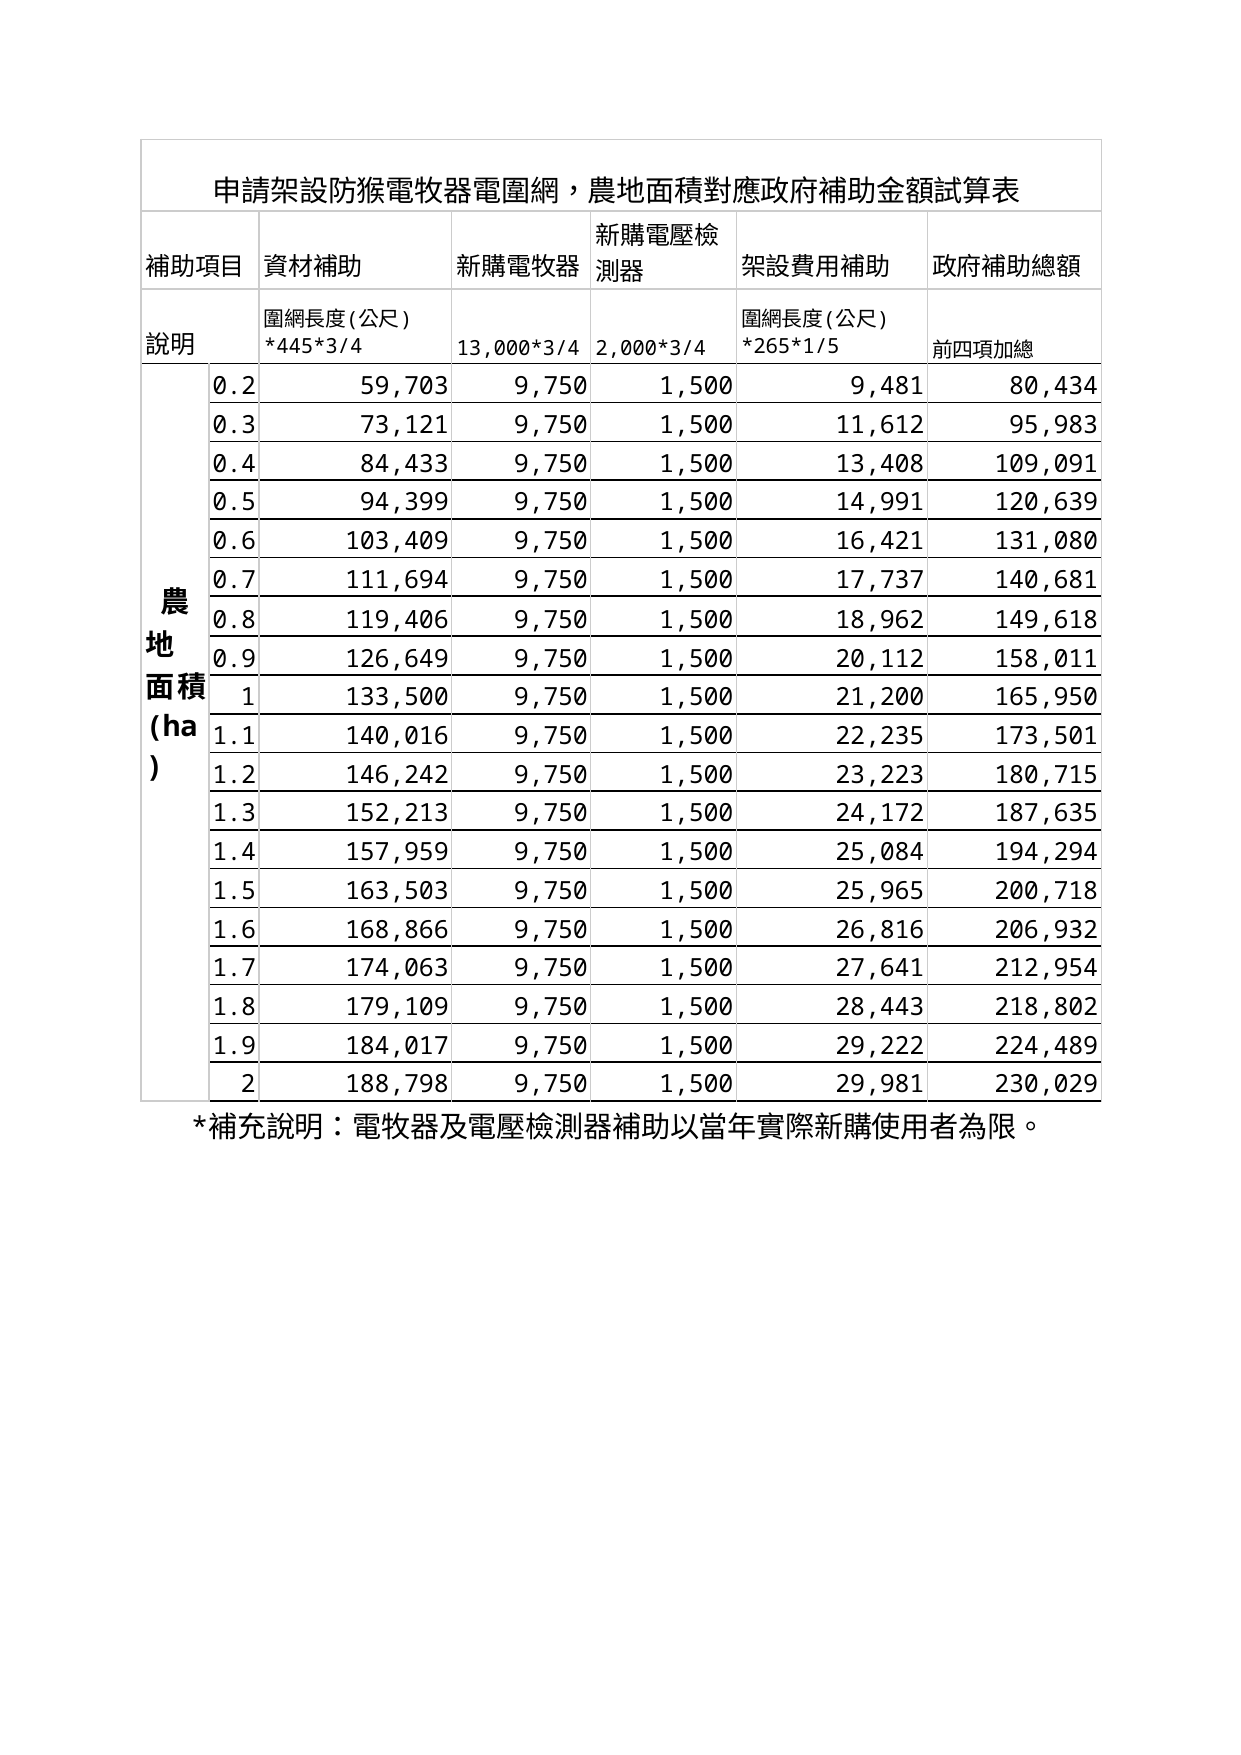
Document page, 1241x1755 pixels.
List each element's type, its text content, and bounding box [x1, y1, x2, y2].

table_cell 103,409 [260, 520, 451, 557]
table_cell 126,649 [260, 637, 451, 674]
table_cell 0.9 [210, 637, 258, 674]
table_cell 補助項目 [142, 212, 258, 288]
table_cell 109,091 [928, 442, 1101, 479]
table_cell 180,715 [928, 753, 1101, 790]
table_cell 0.6 [210, 520, 258, 557]
table_cell 23,223 [737, 753, 927, 790]
table_cell 1.9 [210, 1024, 258, 1061]
table_cell 9,750 [452, 715, 590, 751]
table_cell 1,500 [591, 442, 736, 479]
table_cell 146,242 [260, 753, 451, 790]
table_cell 1.2 [210, 753, 258, 790]
table_cell 1,500 [591, 1063, 736, 1100]
table_cell 224,489 [928, 1024, 1101, 1061]
table_cell 20,112 [737, 637, 927, 674]
table_cell 29,981 [737, 1063, 927, 1100]
table_cell 13,000*3/4 [452, 290, 590, 363]
table_cell 84,433 [260, 442, 451, 479]
table_cell 0.5 [210, 481, 258, 518]
table_cell 28,443 [737, 985, 927, 1023]
table_cell 新購電壓檢測器 [591, 212, 736, 288]
table_cell 9,750 [452, 792, 590, 829]
table_cell 9,750 [452, 403, 590, 441]
table_cell 1.8 [210, 985, 258, 1023]
table_cell 1,500 [591, 520, 736, 557]
table_cell 9,750 [452, 637, 590, 674]
table_cell 218,802 [928, 985, 1101, 1023]
table_cell 1,500 [591, 908, 736, 945]
table_cell 0.2 [210, 364, 258, 402]
table_cell 1,500 [591, 481, 736, 518]
table_cell 9,750 [452, 364, 590, 402]
table_cell 1,500 [591, 831, 736, 868]
table_cell 9,481 [737, 364, 927, 402]
table_cell 9,750 [452, 831, 590, 868]
table_cell 1.1 [210, 715, 258, 751]
table_cell 17,737 [737, 558, 927, 595]
table_cell 1,500 [591, 792, 736, 829]
table_cell 1,500 [591, 403, 736, 441]
table_cell 152,213 [260, 792, 451, 829]
table_cell 9,750 [452, 1024, 590, 1061]
table_cell 1,500 [591, 715, 736, 751]
table_cell 9,750 [452, 676, 590, 713]
table_cell 圍網長度(公尺) *445*3/4 [260, 290, 451, 363]
table_cell 9,750 [452, 481, 590, 518]
table_cell 174,063 [260, 947, 451, 984]
table_cell 26,816 [737, 908, 927, 945]
table_cell 1 [210, 676, 258, 713]
table_cell 25,965 [737, 869, 927, 906]
table_cell 1.3 [210, 792, 258, 829]
table_cell 9,750 [452, 947, 590, 984]
table_cell 0.7 [210, 558, 258, 595]
table_cell 1.5 [210, 869, 258, 906]
table_cell 25,084 [737, 831, 927, 868]
table_cell 1,500 [591, 637, 736, 674]
table_cell 農地 面積 (ha) [142, 364, 208, 1100]
table_cell 230,029 [928, 1063, 1101, 1100]
table_cell 1,500 [591, 985, 736, 1023]
table_cell 80,434 [928, 364, 1101, 402]
table_cell 0.4 [210, 442, 258, 479]
table_cell 27,641 [737, 947, 927, 984]
table_cell 1,500 [591, 676, 736, 713]
table_cell 95,983 [928, 403, 1101, 441]
table_cell 149,618 [928, 597, 1101, 635]
table_header 申請架設防猴電牧器電圍網，農地面積對應政府補助金額試算表 [142, 140, 1101, 210]
table_cell 9,750 [452, 558, 590, 595]
table_cell 165,950 [928, 676, 1101, 713]
table_cell 21,200 [737, 676, 927, 713]
table_cell 14,991 [737, 481, 927, 518]
table_cell 206,932 [928, 908, 1101, 945]
table_cell 1,500 [591, 869, 736, 906]
table_cell 133,500 [260, 676, 451, 713]
table_cell 2,000*3/4 [591, 290, 736, 363]
table_cell 9,750 [452, 1063, 590, 1100]
table_cell 59,703 [260, 364, 451, 402]
table_cell 16,421 [737, 520, 927, 557]
table_cell 0.3 [210, 403, 258, 441]
table_cell 187,635 [928, 792, 1101, 829]
table_cell 163,503 [260, 869, 451, 906]
table_cell 120,639 [928, 481, 1101, 518]
table_cell 22,235 [737, 715, 927, 751]
table_cell 140,681 [928, 558, 1101, 595]
table_cell 131,080 [928, 520, 1101, 557]
table_cell 158,011 [928, 637, 1101, 674]
table_cell 94,399 [260, 481, 451, 518]
table_cell 73,121 [260, 403, 451, 441]
table_cell 1,500 [591, 364, 736, 402]
table_cell 說明 [142, 290, 258, 363]
table_cell 0.8 [210, 597, 258, 635]
table_cell 29,222 [737, 1024, 927, 1061]
table_cell 184,017 [260, 1024, 451, 1061]
table_cell 9,750 [452, 985, 590, 1023]
table_cell 200,718 [928, 869, 1101, 906]
table_cell 資材補助 [260, 212, 451, 288]
table_cell 9,750 [452, 869, 590, 906]
table_cell 1,500 [591, 947, 736, 984]
table_cell 18,962 [737, 597, 927, 635]
table_cell 架設費用補助 [737, 212, 927, 288]
table_cell 194,294 [928, 831, 1101, 868]
table_cell 13,408 [737, 442, 927, 479]
table_cell 1.6 [210, 908, 258, 945]
table_cell 188,798 [260, 1063, 451, 1100]
table_cell 政府補助總額 [928, 212, 1101, 288]
table_cell 1,500 [591, 558, 736, 595]
table_cell 168,866 [260, 908, 451, 945]
table_cell 24,172 [737, 792, 927, 829]
table_cell 111,694 [260, 558, 451, 595]
table_cell 前四項加總 [928, 290, 1101, 363]
table_cell 1,500 [591, 597, 736, 635]
table_cell 212,954 [928, 947, 1101, 984]
table_cell 9,750 [452, 753, 590, 790]
table_cell 9,750 [452, 908, 590, 945]
table_cell 157,959 [260, 831, 451, 868]
table_cell 119,406 [260, 597, 451, 635]
table_cell 9,750 [452, 597, 590, 635]
table_cell 9,750 [452, 442, 590, 479]
table_cell 圍網長度(公尺) *265*1/5 [737, 290, 927, 363]
table_cell 179,109 [260, 985, 451, 1023]
table_cell 140,016 [260, 715, 451, 751]
table_cell 1,500 [591, 1024, 736, 1061]
table_cell 1.7 [210, 947, 258, 984]
table_cell 1.4 [210, 831, 258, 868]
table_cell 2 [210, 1063, 258, 1100]
table_cell 1,500 [591, 753, 736, 790]
table_cell 173,501 [928, 715, 1101, 751]
text *補充說明：電牧器及電壓檢測器補助以當年實際新購使用者為限。 [38, 1104, 1198, 1146]
table_cell 9,750 [452, 520, 590, 557]
table_cell 11,612 [737, 403, 927, 441]
table_cell 新購電牧器 [452, 212, 590, 288]
